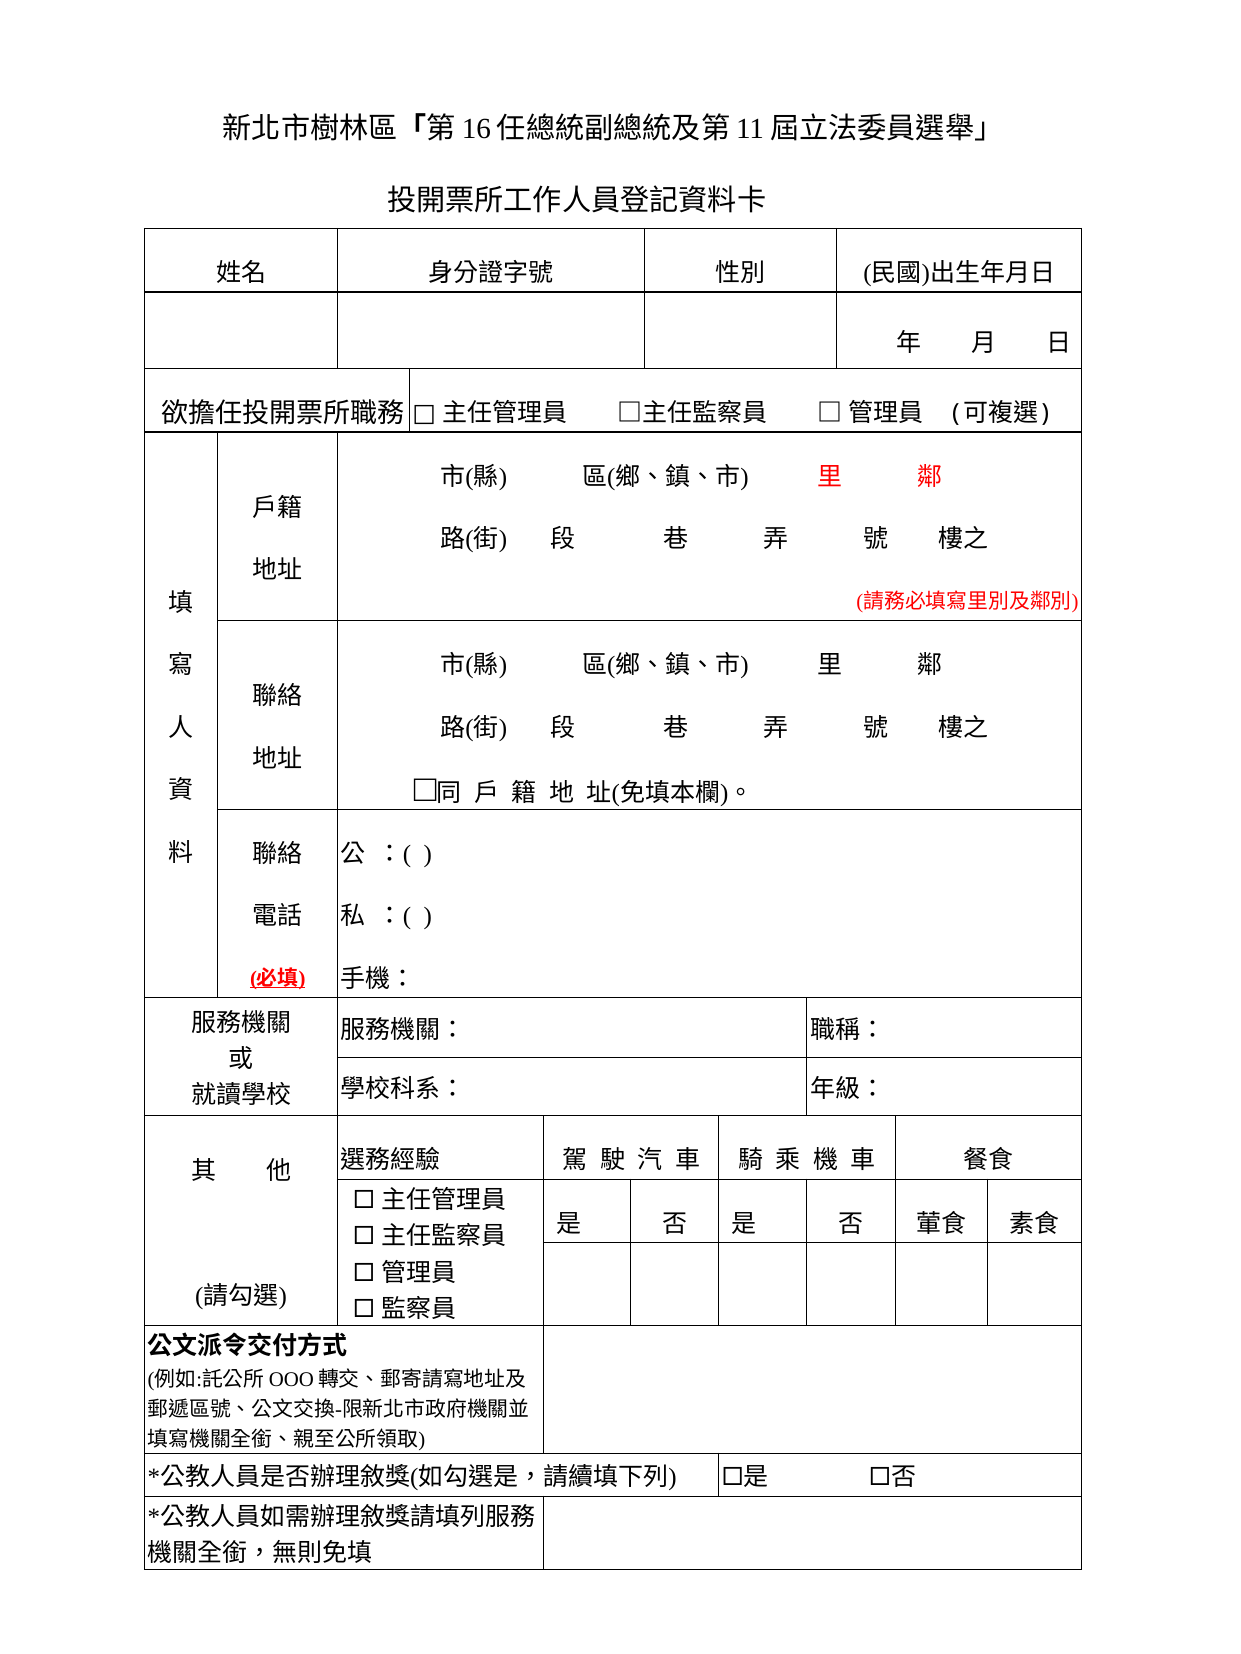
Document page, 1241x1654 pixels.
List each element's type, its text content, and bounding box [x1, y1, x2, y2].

table_cell 年級： [807, 1058, 1081, 1115]
table_cell 戶籍 地址 [218, 433, 337, 620]
table_cell [145, 293, 337, 368]
table_cell [631, 1243, 718, 1324]
table_cell 葷食 [896, 1180, 987, 1242]
table_header (民國)出生年月日 [837, 229, 1081, 291]
table_cell [544, 1326, 1081, 1452]
table_cell *公教人員如需辦理敘獎請填列服務機關全銜，無則免填 [145, 1497, 543, 1569]
table_cell 是 [719, 1180, 806, 1242]
table_cell [807, 1243, 895, 1324]
table_cell 聯絡 電話 (必填) [218, 810, 337, 997]
table_cell 素食 [988, 1180, 1081, 1242]
table_cell [544, 1497, 1081, 1569]
table_cell 年 月 日 [837, 293, 1081, 368]
table_cell [645, 293, 836, 368]
table_cell 職稱： [807, 998, 1081, 1057]
table_cell 服務機關 或 就讀學校 [145, 998, 337, 1115]
table_cell □ 主任管理員 □主任監察員 □ 管理員 (可複選) [410, 369, 1081, 431]
table_cell 選務經驗 [338, 1116, 543, 1178]
table_cell  主任管理員  主任監察員  管理員  監察員 [338, 1180, 543, 1324]
table_cell [338, 293, 644, 368]
table_cell 是 否 [719, 1454, 1081, 1496]
text 新北市樹林區「第16任總統副總統及第11屆立法委員選舉」 [133, 84, 1093, 147]
table_header 姓名 [145, 229, 337, 291]
table_cell [544, 1243, 630, 1324]
table_cell 欲擔任投開票所職務 [145, 369, 409, 431]
table_cell *公教人員是否辦理敘獎(如勾選是，請續填下列) [145, 1454, 718, 1496]
table_cell 是 [544, 1180, 630, 1242]
table_header 身分證字號 [338, 229, 644, 291]
table_cell 騎 乘 機 車 [719, 1116, 895, 1178]
table_cell 否 [807, 1180, 895, 1242]
table_cell 學校科系： [338, 1058, 806, 1115]
table_cell 駕 駛 汽 車 [544, 1116, 718, 1178]
table_cell 市(縣) 區(鄉、鎮、市) 里 鄰 路(街) 段 巷 弄 號 樓之 (請務必填寫里別及鄰別) [338, 433, 1081, 620]
table_cell 服務機關： [338, 998, 806, 1057]
table_cell 公文派令交付方式 (例如:託公所OOO轉交、郵寄請寫地址及郵遞區號、公文交換-限新北市政府機關並填寫機關全銜、親至公所領取) [145, 1326, 543, 1452]
table_cell [896, 1243, 987, 1324]
table_cell 否 [631, 1180, 718, 1242]
table_cell 公 ：( ) 私 ：( ) 手機： [338, 810, 1081, 997]
table_cell [988, 1243, 1081, 1324]
table_cell 餐食 [896, 1116, 1081, 1178]
table_cell 市(縣) 區(鄉、鎮、市) 里 鄰 路(街) 段 巷 弄 號 樓之 □同 戶 籍 地 址(免填本欄)。 [338, 621, 1081, 808]
table_cell 填 寫 人 資 料 [145, 433, 217, 997]
table_header 性別 [645, 229, 836, 291]
table_cell 其 他 (請勾選) [145, 1116, 337, 1324]
text 投開票所工作人員登記資料卡 [133, 156, 1093, 218]
table_cell 聯絡 地址 [218, 621, 337, 808]
table_cell [719, 1243, 806, 1324]
